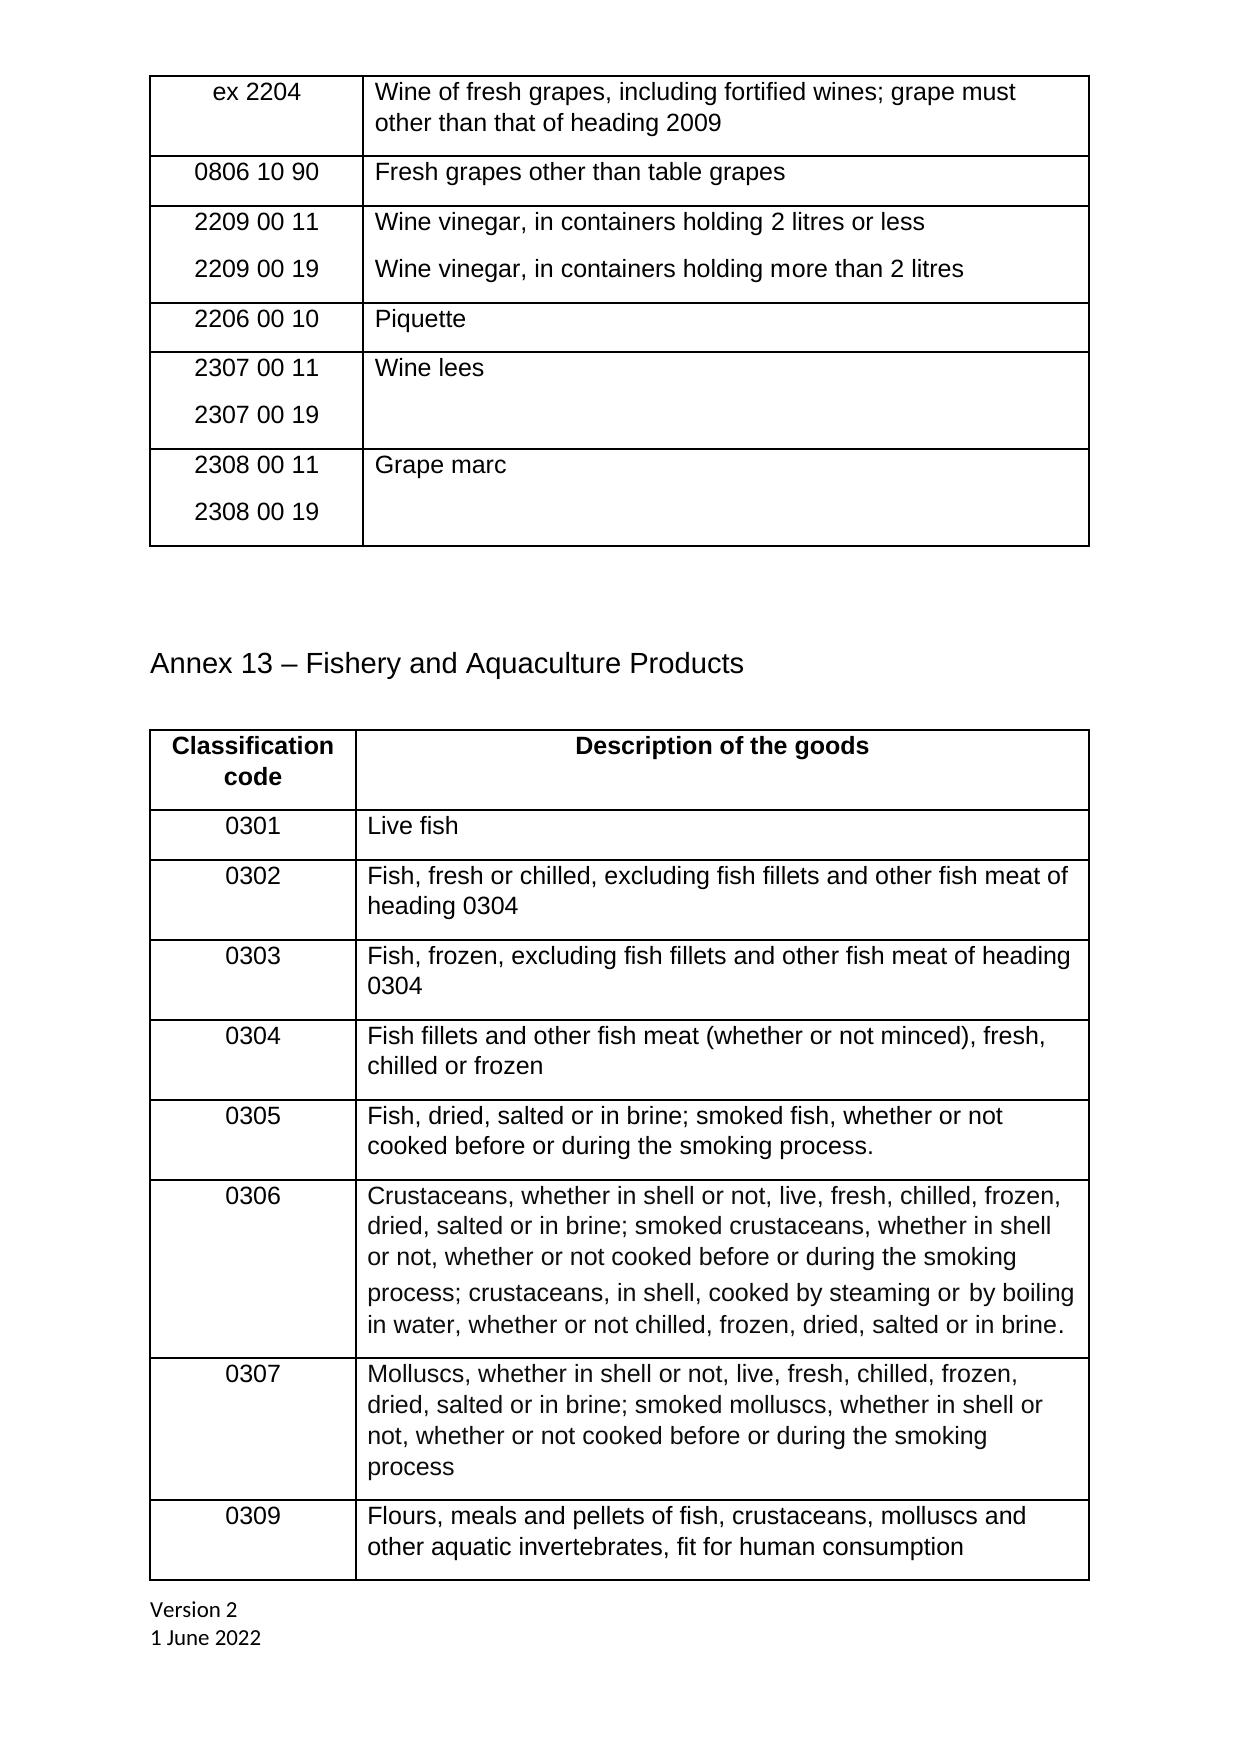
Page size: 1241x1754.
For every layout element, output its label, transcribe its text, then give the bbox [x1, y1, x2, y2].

table_cell 2308 00 11 2308 00 19 [151, 450, 362, 545]
table_cell Wine lees [364, 353, 1088, 448]
table_cell Grape marc [364, 450, 1088, 545]
table_cell 2307 00 11 2307 00 19 [151, 353, 362, 448]
table_header Description of the goods [357, 731, 1088, 809]
table_cell 2209 00 11 2209 00 19 [151, 207, 362, 302]
table_header Classification code [151, 731, 355, 809]
table_cell Fish fillets and other fish meat (whether or not minced), fresh, chilled or frozen [357, 1021, 1088, 1098]
subtitle Annex 13 – Fishery and Aquaculture Products [150, 646, 1090, 679]
table_cell Molluscs, whether in shell or not, live, fresh, chilled, frozen, dried, salted or in brine; smoked molluscs, whether in shell or not, whether or not cooked before or during the smoking process [357, 1359, 1088, 1499]
table_cell 2206 00 10 [151, 304, 362, 351]
table_cell Fish, fresh or chilled, excluding fish fillets and other fish meat of heading 0304 [357, 861, 1088, 938]
table_cell Flours, meals and pellets of fish, crustaceans, molluscs and other aquatic invertebrates, fit for human consumption [357, 1501, 1088, 1579]
table_cell 0806 10 90 [151, 157, 362, 205]
table_cell Crustaceans, whether in shell or not, live, fresh, chilled, frozen, dried, salted or in brine; smoked crustaceans, whether in shell or not, whether or not cooked before or during the smoking process; crustaceans, in shell, cooked by steaming or by boiling in water, whether or not chilled, frozen, dried, salted or in brine. [357, 1181, 1088, 1357]
table_cell 0303 [151, 941, 355, 1018]
table_cell 0306 [151, 1181, 355, 1357]
table_cell Fish, frozen, excluding fish fillets and other fish meat of heading 0304 [357, 941, 1088, 1018]
table_cell Fresh grapes other than table grapes [364, 157, 1088, 205]
table_cell 0305 [151, 1101, 355, 1178]
table_cell 0302 [151, 861, 355, 938]
table_cell 0304 [151, 1021, 355, 1098]
table_cell ex 2204 [151, 77, 362, 155]
table_cell Wine vinegar, in containers holding 2 litres or less Wine vinegar, in containers holding more than 2 litres [364, 207, 1088, 302]
table_cell 0301 [151, 811, 355, 858]
table_cell Piquette [364, 304, 1088, 351]
table_cell Wine of fresh grapes, including fortified wines; grape must other than that of heading 2009 [364, 77, 1088, 155]
table_cell Fish, dried, salted or in brine; smoked fish, whether or not cooked before or during the smoking process. [357, 1101, 1088, 1178]
table_cell 0307 [151, 1359, 355, 1499]
table_cell 0309 [151, 1501, 355, 1579]
table_cell Live fish [357, 811, 1088, 858]
